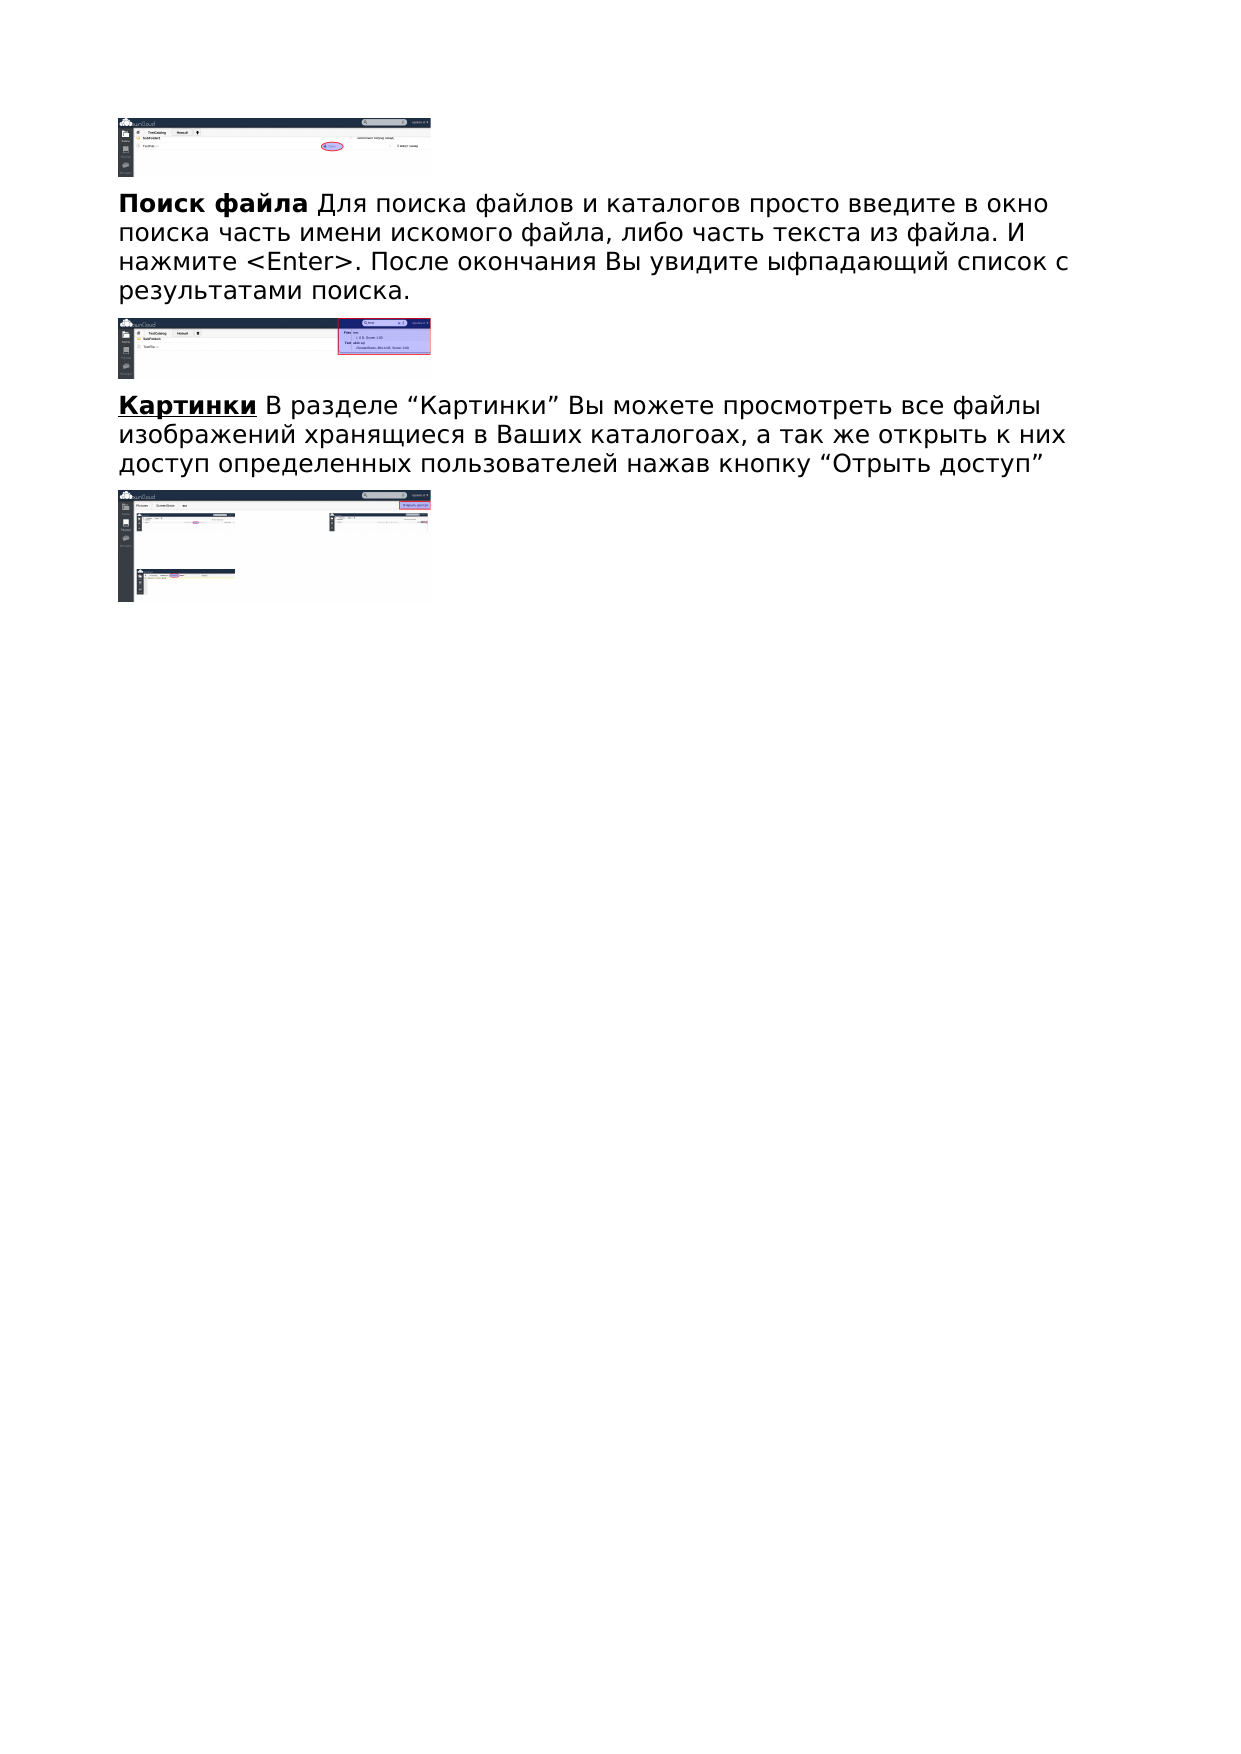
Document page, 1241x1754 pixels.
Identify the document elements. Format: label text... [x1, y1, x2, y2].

picture [118, 318, 431, 379]
text Поиск файла Для поиска файлов и каталогов просто введите в окно поиска часть имени искомого файла, либо часть текста из файла. И нажмите <Enter>. После окончания Вы увидите ыфпадающий список с результатами поиска. [118, 189, 1122, 306]
text Картинки В разделе “Картинки” Вы можете просмотреть все файлы изображений хранящиеся в Ваших каталогоах, а так же открыть к них доступ определенных пользователей нажав кнопку “Отрыть доступ” [118, 391, 1122, 478]
picture [118, 490, 431, 602]
picture [118, 118, 431, 177]
